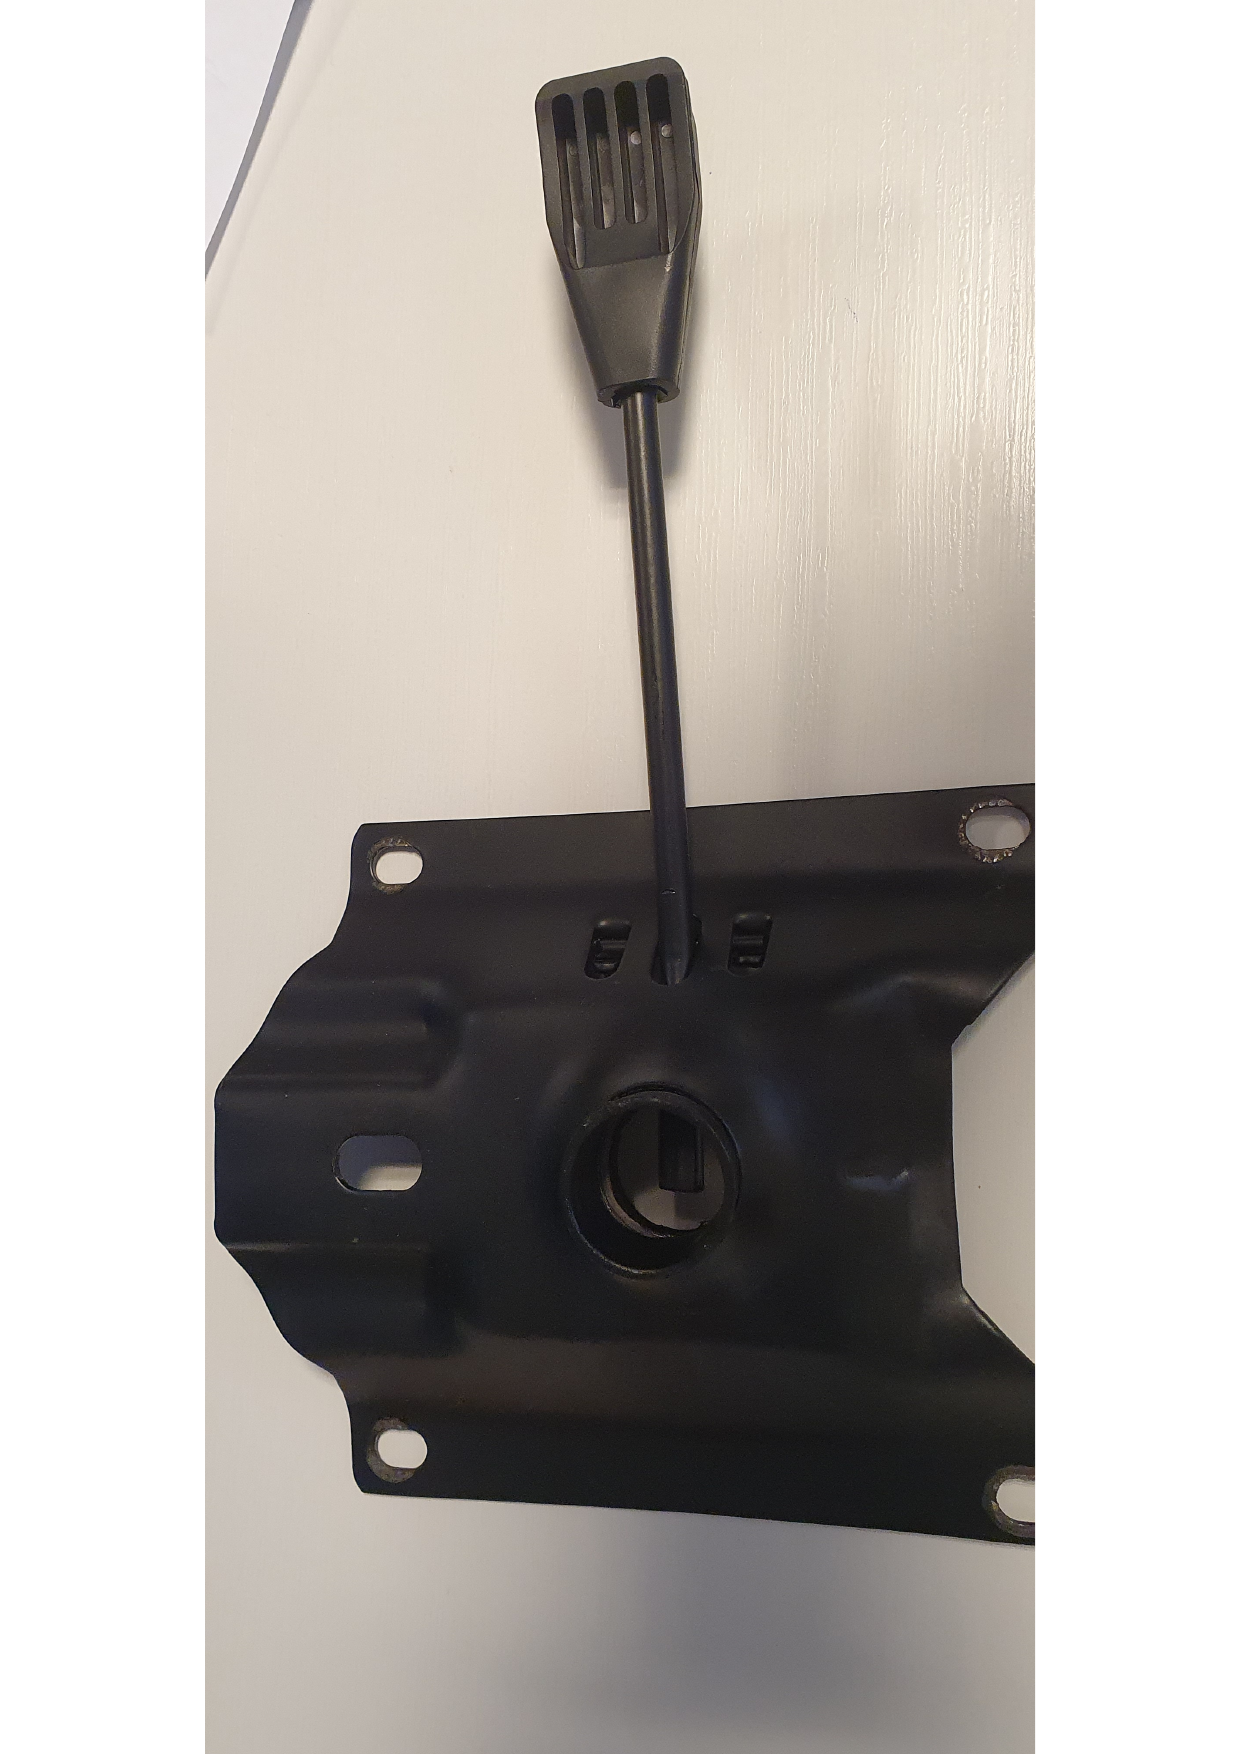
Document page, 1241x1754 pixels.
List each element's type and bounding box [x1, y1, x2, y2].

picture [205, 0, 1035, 1754]
